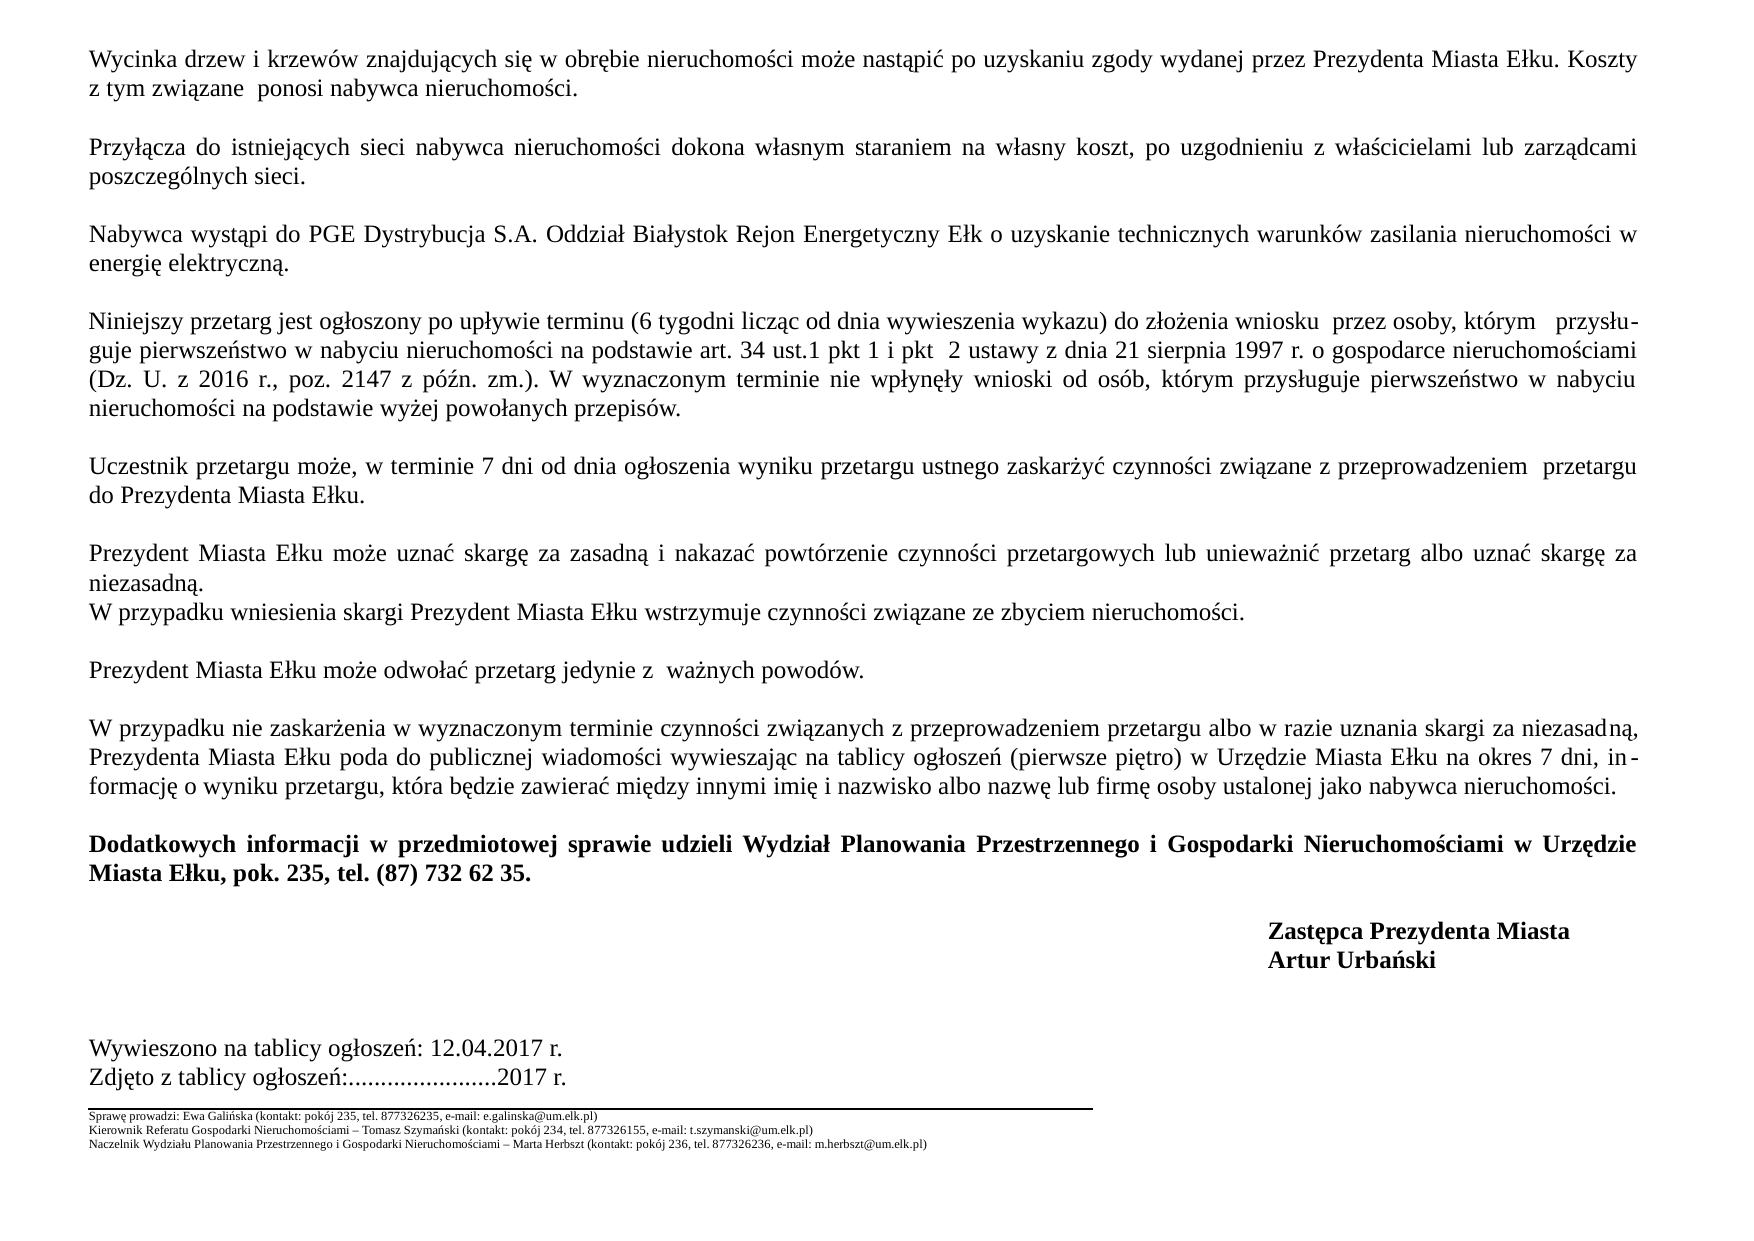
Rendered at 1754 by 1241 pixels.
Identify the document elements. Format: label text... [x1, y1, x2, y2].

text Wycinka drzew i krzewów znajdujących się w obrębie nieruchomości może nastąpić po uzyskaniu zgody wydanej przez Prezydenta Miasta Ełku. Koszty z tym związane ponosi nabywca nieruchomości. [89, 44, 1639, 102]
text Prezydent Miasta Ełku może uznać skargę za zasadną i nakazać powtórzenie czynności przetargowych lub unieważnić przetarg albo uznać skargę za niezasadną. [89, 538, 1639, 596]
text Zastępca Prezydenta Miasta [1268, 916, 1639, 945]
text W przypadku nie zaskarżenia w wyznaczonym terminie czynności związanych z przeprowadzeniem przetargu albo w razie uznania skargi za niezasad­ną, Prezydenta Miasta Ełku poda do publicznej wiadomości wywieszając na tablicy ogłoszeń (pierwsze piętro) w Urzędzie Miasta Ełku na okres 7 dni, in­formację o wyniku przetargu, która będzie zawierać między innymi imię i nazwisko albo nazwę lub firmę osoby ustalonej jako nabywca nieruchomości. [89, 713, 1639, 800]
text Przyłącza do istniejących sieci nabywca nieruchomości dokona własnym staraniem na własny koszt, po uzgodnieniu z właścicielami lub zarządcami poszczególnych sieci. [89, 131, 1639, 189]
text Uczestnik przetargu może, w terminie 7 dni od dnia ogłoszenia wyniku przetargu ustnego zaskarżyć czynności związane z przeprowadzeniem przetargu do Prezydenta Miasta Ełku. [89, 451, 1639, 509]
text Niniejszy przetarg jest ogłoszony po upływie terminu (6 tygodni licząc od dnia wywieszenia wykazu) do złożenia wniosku przez osoby, którym przysłu­guje pierwszeństwo w nabyciu nieruchomości na podstawie art. 34 ust.1 pkt 1 i pkt 2 ustawy z dnia 21 sierpnia 1997 r. o gospodarce nieruchomościami (Dz. U. z 2016 r., poz. 2147 z późn. zm.). W wyznaczonym terminie nie wpłynęły wnioski od osób, którym przysługuje pierwszeństwo w nabyciu nieruchomości na podstawie wyżej powołanych przepisów. [29, 306, 1639, 422]
text Zdjęto z tablicy ogłoszeń:.......................2017 r. [89, 1061, 1639, 1091]
text Nabywca wystąpi do PGE Dystrybucja S.A. Oddział Białystok Rejon Energetyczny Ełk o uzyskanie technicznych warunków zasilania nieruchomości w energię elektryczną. [89, 219, 1639, 277]
text Sprawę prowadzi: Ewa Galińska (kontakt: pokój 235, tel. 877326235, e-mail: e.galinska@um.elk.pl) [89, 1108, 1639, 1122]
text Kierownik Referatu Gospodarki Nieruchomościami – Tomasz Szymański (kontakt: pokój 234, tel. 877326155, e-mail: t.szymanski@um.elk.pl) [89, 1122, 1639, 1137]
text Prezydent Miasta Ełku może odwołać przetarg jedynie z ważnych powodów. [89, 654, 1639, 684]
text Wywieszono na tablicy ogłoszeń: 12.04.2017 r. [89, 1032, 1639, 1061]
text Artur Urbański [1268, 945, 1639, 974]
text Naczelnik Wydziału Planowania Przestrzennego i Gospodarki Nieruchomościami – Marta Herbszt (kontakt: pokój 236, tel. 877326236, e-mail: m.herbszt@um.elk.pl) [89, 1137, 1639, 1151]
text W przypadku wniesienia skargi Prezydent Miasta Ełku wstrzymuje czynności związane ze zbyciem nieruchomości. [89, 596, 1639, 626]
text Dodatkowych informacji w przedmiotowej sprawie udzieli Wydział Planowania Przestrzennego i Gospodarki Nieruchomościami w Urzędzie Miasta Ełku, pok. 235, tel. (87) 732 62 35. [89, 829, 1639, 887]
